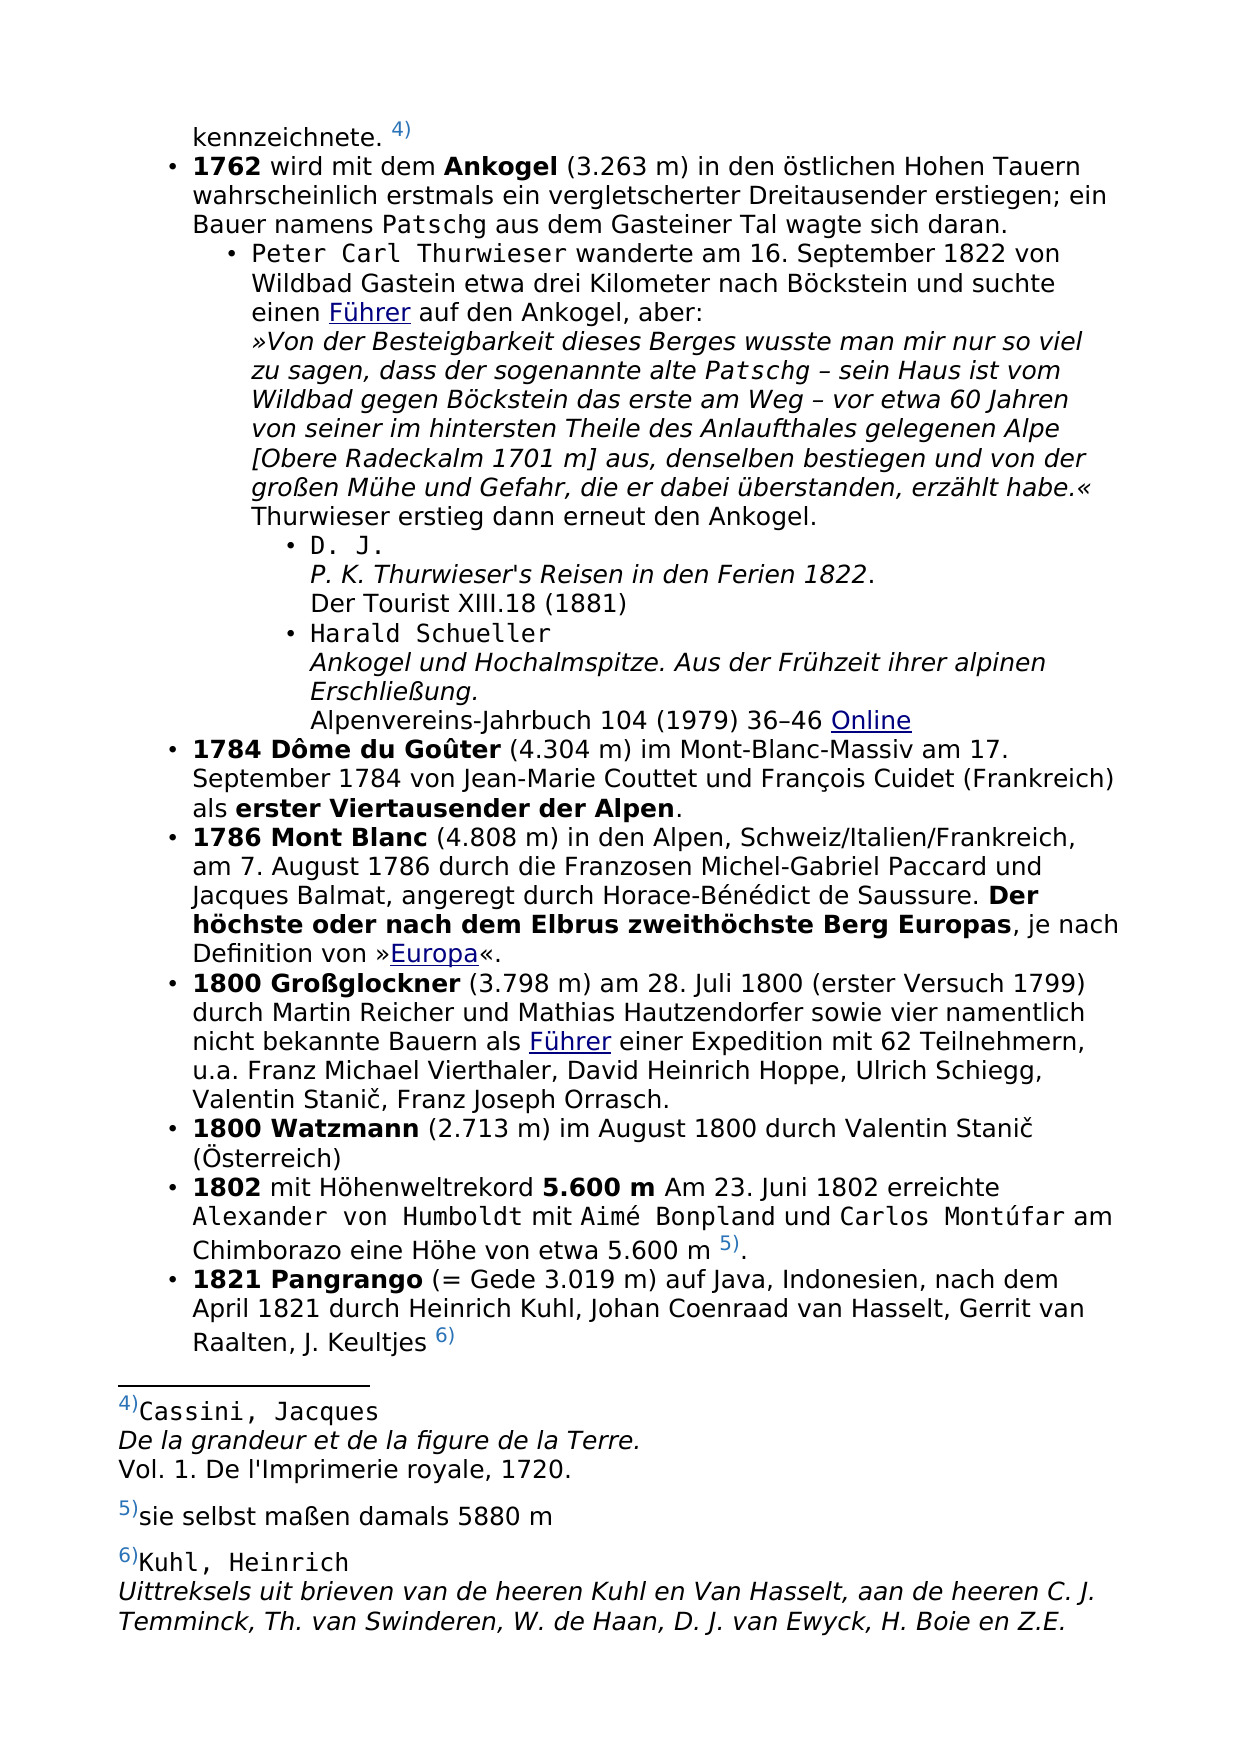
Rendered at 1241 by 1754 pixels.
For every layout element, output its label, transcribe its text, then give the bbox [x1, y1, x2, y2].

list 1800 Großglockner (3.798 m) am 28. Juli 1800 (erster Versuch 1799) durch Martin Reicher und Mathias Hautzendorfer sowie vier namentlich nicht bekannte Bauern als Führer einer Expedition mit 62 Teilnehmern, u.a. Franz Michael Vierthaler, David Heinrich Hoppe, Ulrich Schiegg, Valentin Stanič, Franz Joseph Orrasch. [177, 969, 1122, 1115]
list 1802 mit Höhenweltrekord 5.600 m Am 23. Juni 1802 erreichte Alexander von Humboldt mit Aimé Bonpland und Carlos Montúfar am Chimborazo eine Höhe von etwa 5.600 m . [177, 1173, 1122, 1265]
list 1800 Watzmann (2.713 m) im August 1800 durch Valentin Stanič (Österreich) [177, 1115, 1122, 1173]
list Cassini, Jacques De la grandeur et de la figure de la Terre. Vol. 1. De l'Imprimerie royale, 1720. [118, 1392, 1122, 1484]
list D. J. P. K. Thurwieser's Reisen in den Ferien 1822. Der Tourist XIII.18 (1881) [295, 531, 1122, 619]
list 1762 wird mit dem Ankogel (3.263 m) in den östlichen Hohen Tauern wahrscheinlich erstmals ein vergletscherter Dreitausender erstiegen; ein Bauer namens Patschg aus dem Gasteiner Tal wagte sich daran. [177, 152, 1122, 240]
list 1821 Pangrango (= Gede 3.019 m) auf Java, Indonesien, nach dem April 1821 durch Heinrich Kuhl, Johan Coenraad van Hasselt, Gerrit van Raalten, J. Keultjes [177, 1265, 1122, 1358]
list Harald Schueller Ankogel und Hochalmspitze. Aus der Frühzeit ihrer alpinen Erschließung. Alpenvereins-Jahrbuch 104 (1979) 36–46 Online [295, 619, 1122, 736]
list Kuhl, Heinrich Uittreksels uit brieven van de heeren Kuhl en Van Hasselt, aan de heeren C. J. Temminck, Th. van Swinderen, W. de Haan, D. J. van Ewyck, H. Boie en Z.E. [118, 1543, 1122, 1636]
list 1784 Dôme du Goûter (4.304 m) im Mont-Blanc-Massiv am 17. September 1784 von Jean-Marie Couttet und François Cuidet (Frankreich) als erster Viertausender der Alpen. [177, 736, 1122, 823]
list Peter Carl Thurwieser wanderte am 16. September 1822 von Wildbad Gastein etwa drei Kilometer nach Böckstein und suchte einen Führer auf den Ankogel, aber: »Von der Besteigbarkeit dieses Berges wusste man mir nur so viel zu sagen, dass der sogenannte alte Patschg – sein Haus ist vom Wildbad gegen Böckstein das erste am Weg – vor etwa 60 Jahren von seiner im hintersten Theile des Anlaufthales gelegenen Alpe [Obere Radeckalm 1701 m] aus, denselben bestiegen und von der großen Mühe und Gefahr, die er dabei überstanden, erzählt habe.« Thurwieser erstieg dann erneut den Ankogel. [236, 240, 1122, 531]
list 1786 Mont Blanc (4.808 m) in den Alpen, Schweiz/Italien/Frankreich, am 7. August 1786 durch die Franzosen Michel-Gabriel Paccard und Jacques Balmat, angeregt durch Horace-Bénédict de Saussure. Der höchste oder nach dem Elbrus zweithöchste Berg Europas, je nach Definition von »Europa«. [177, 823, 1122, 969]
list kennzeichnete. [177, 118, 1122, 152]
list sie selbst maßen damals 5880 m [118, 1497, 1122, 1531]
